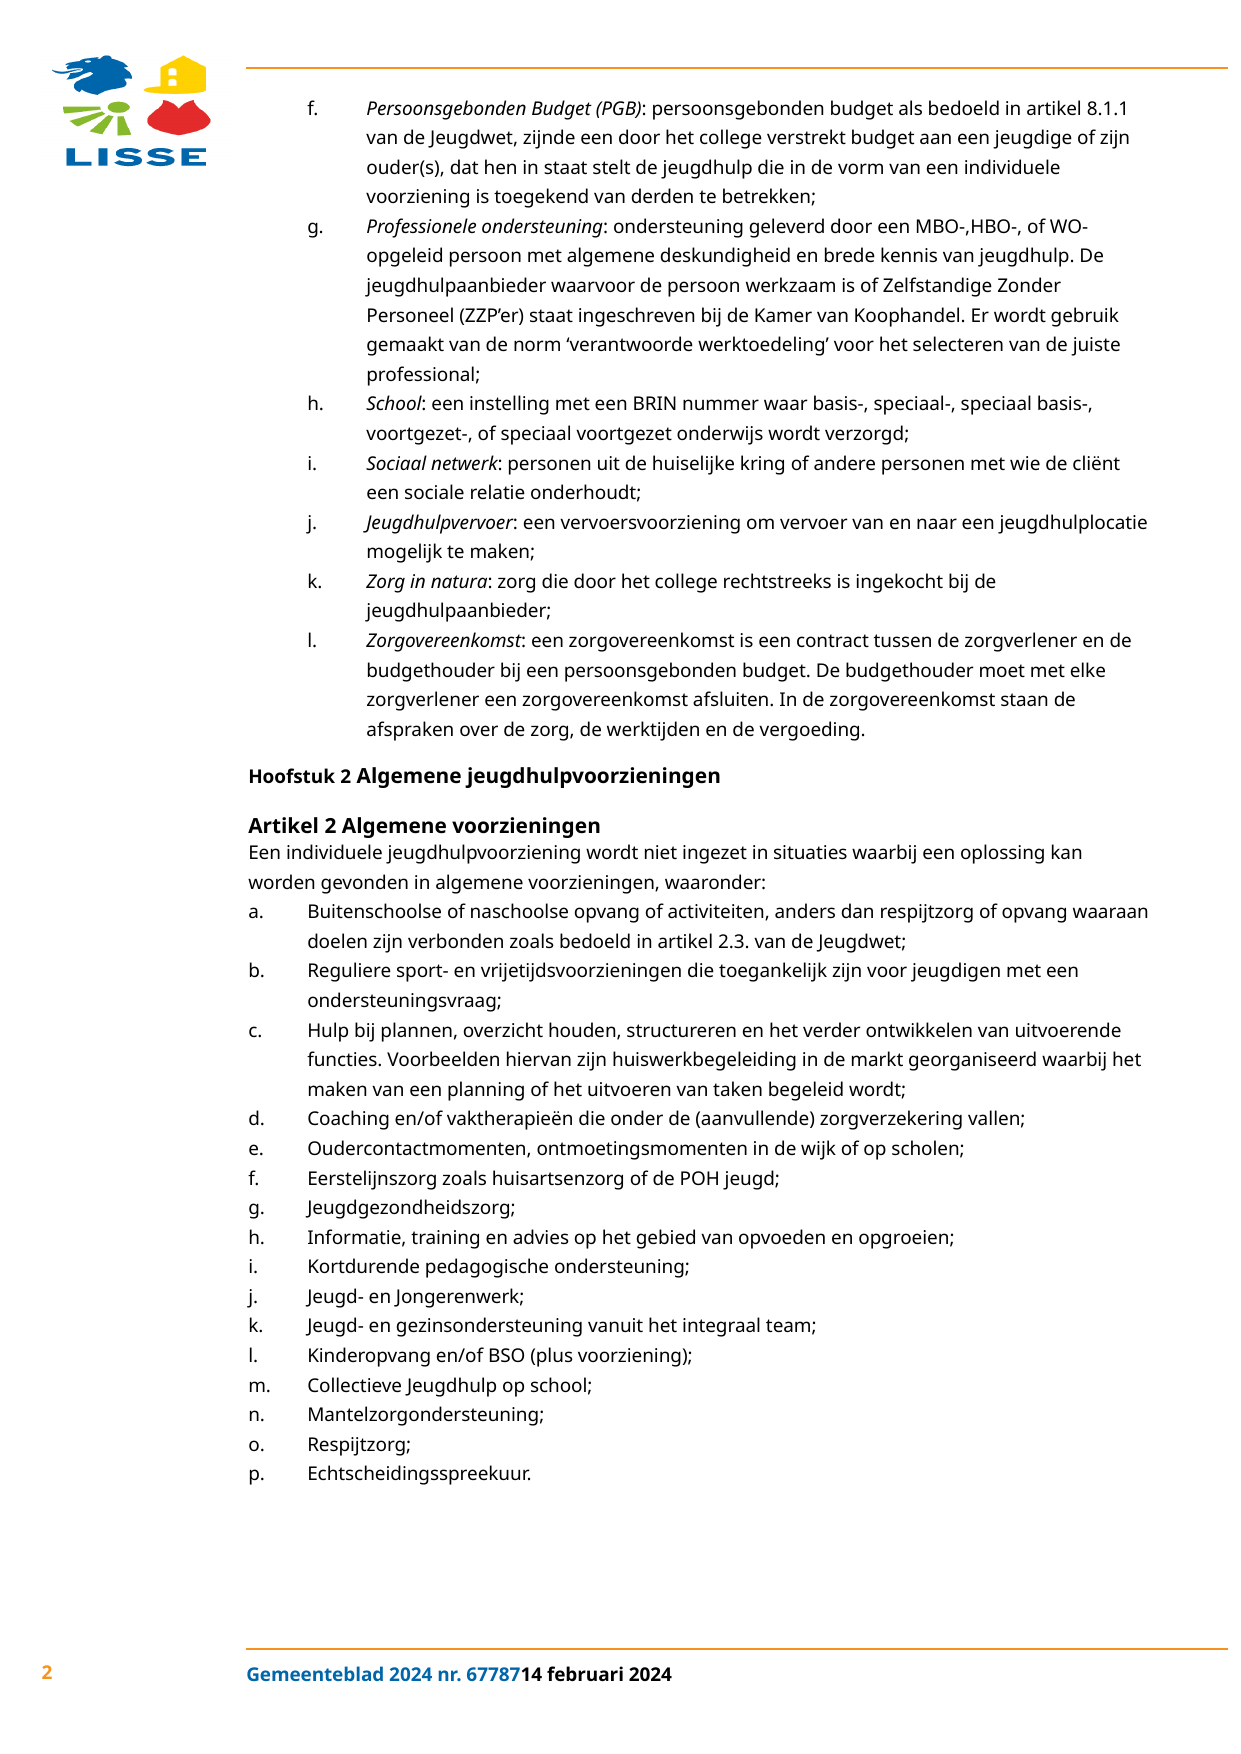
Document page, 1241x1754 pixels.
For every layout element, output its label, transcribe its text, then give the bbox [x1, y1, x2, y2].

list Kortdurende pedagogische ondersteuning; [248, 1253, 1152, 1279]
list Zorgovereenkomst: een zorgovereenkomst is een contract tussen de zorgverlener en de budgethouder bij een persoonsgebonden budget. De budgethouder moet met elke zorgverlener een zorgovereenkomst afsluiten. In de zorgovereenkomst staan de afspraken over de zorg, de werktijden en de vergoeding. [307, 627, 1152, 742]
list Professionele ondersteuning: ondersteuning geleverd door een MBO-,HBO-, of WO-opgeleid persoon met algemene deskundigheid en brede kennis van jeugdhulp. De jeugdhulpaanbieder waarvoor de persoon werkzaam is of Zelfstandige Zonder Personeel (ZZP’er) staat ingeschreven bij de Kamer van Koophandel. Er wordt gebruik gemaakt van de norm ‘verantwoorde werktoedeling’ voor het selecteren van de juiste professional; [307, 213, 1152, 387]
list Eerstelijnszorg zoals huisartsenzorg of de POH jeugd; [248, 1165, 1152, 1191]
list Oudercontactmomenten, ontmoetingsmomenten in de wijk of op scholen; [248, 1135, 1152, 1161]
list Coaching en/of vaktherapieën die onder de (aanvullende) zorgverzekering vallen; [248, 1106, 1152, 1131]
list Jeugdgezondheidszorg; [248, 1194, 1152, 1220]
list Zorg in natura: zorg die door het college rechtstreeks is ingekocht bij de jeugdhulpaanbieder; [307, 568, 1152, 623]
picture [41, 47, 231, 172]
list Sociaal netwerk: personen uit de huiselijke kring of andere personen met wie de cliënt een sociale relatie onderhoudt; [307, 450, 1152, 505]
list Jeugdhulpvervoer: een vervoersvoorziening om vervoer van en naar een jeugdhulplocatie mogelijk te maken; [307, 509, 1152, 564]
list Mantelzorgondersteuning; [248, 1401, 1152, 1427]
list Persoonsgebonden Budget (PGB): persoonsgebonden budget als bedoeld in artikel 8.1.1 van de Jeugdwet, zijnde een door het college verstrekt budget aan een jeugdige of zijn ouder(s), dat hen in staat stelt de jeugdhulp die in de vorm van een individuele voorziening is toegekend van derden te betrekken; [307, 95, 1152, 209]
list Hulp bij plannen, overzicht houden, structureren en het verder ontwikkelen van uitvoerende functies. Voorbeelden hiervan zijn huiswerkbegeleiding in de markt georganiseerd waarbij het maken van een planning of het uitvoeren van taken begeleid wordt; [248, 1017, 1152, 1102]
text Een individuele jeugdhulpvoorziening wordt niet ingezet in situaties waarbij een oplossing kan worden gevonden in algemene voorzieningen, waaronder: [248, 839, 1152, 895]
list Kinderopvang en/of BSO (plus voorziening); [248, 1342, 1152, 1368]
list Respijtzorg; [248, 1431, 1152, 1457]
text Artikel 2 Algemene voorzieningen [248, 811, 1152, 839]
list School: een instelling met een BRIN nummer waar basis-, speciaal-, speciaal basis-, voortgezet-, of speciaal voortgezet onderwijs wordt verzorgd; [307, 391, 1152, 446]
list Echtscheidingsspreekuur. [248, 1461, 1152, 1486]
list Jeugd- en gezinsondersteuning vanuit het integraal team; [248, 1313, 1152, 1338]
list Reguliere sport- en vrijetijdsvoorzieningen die toegankelijk zijn voor jeugdigen met een ondersteuningsvraag; [248, 958, 1152, 1013]
list Buitenschoolse of naschoolse opvang of activiteiten, anders dan respijtzorg of opvang waaraan doelen zijn verbonden zoals bedoeld in artikel 2.3. van de Jeugdwet; [248, 898, 1152, 954]
list Informatie, training en advies op het gebied van opvoeden en opgroeien; [248, 1224, 1152, 1250]
list Jeugd- en Jongerenwerk; [248, 1283, 1152, 1309]
list Collectieve Jeugdhulp op school; [248, 1372, 1152, 1398]
text Hoofstuk 2 Algemene jeugdhulpvoorzieningen [248, 762, 1152, 790]
